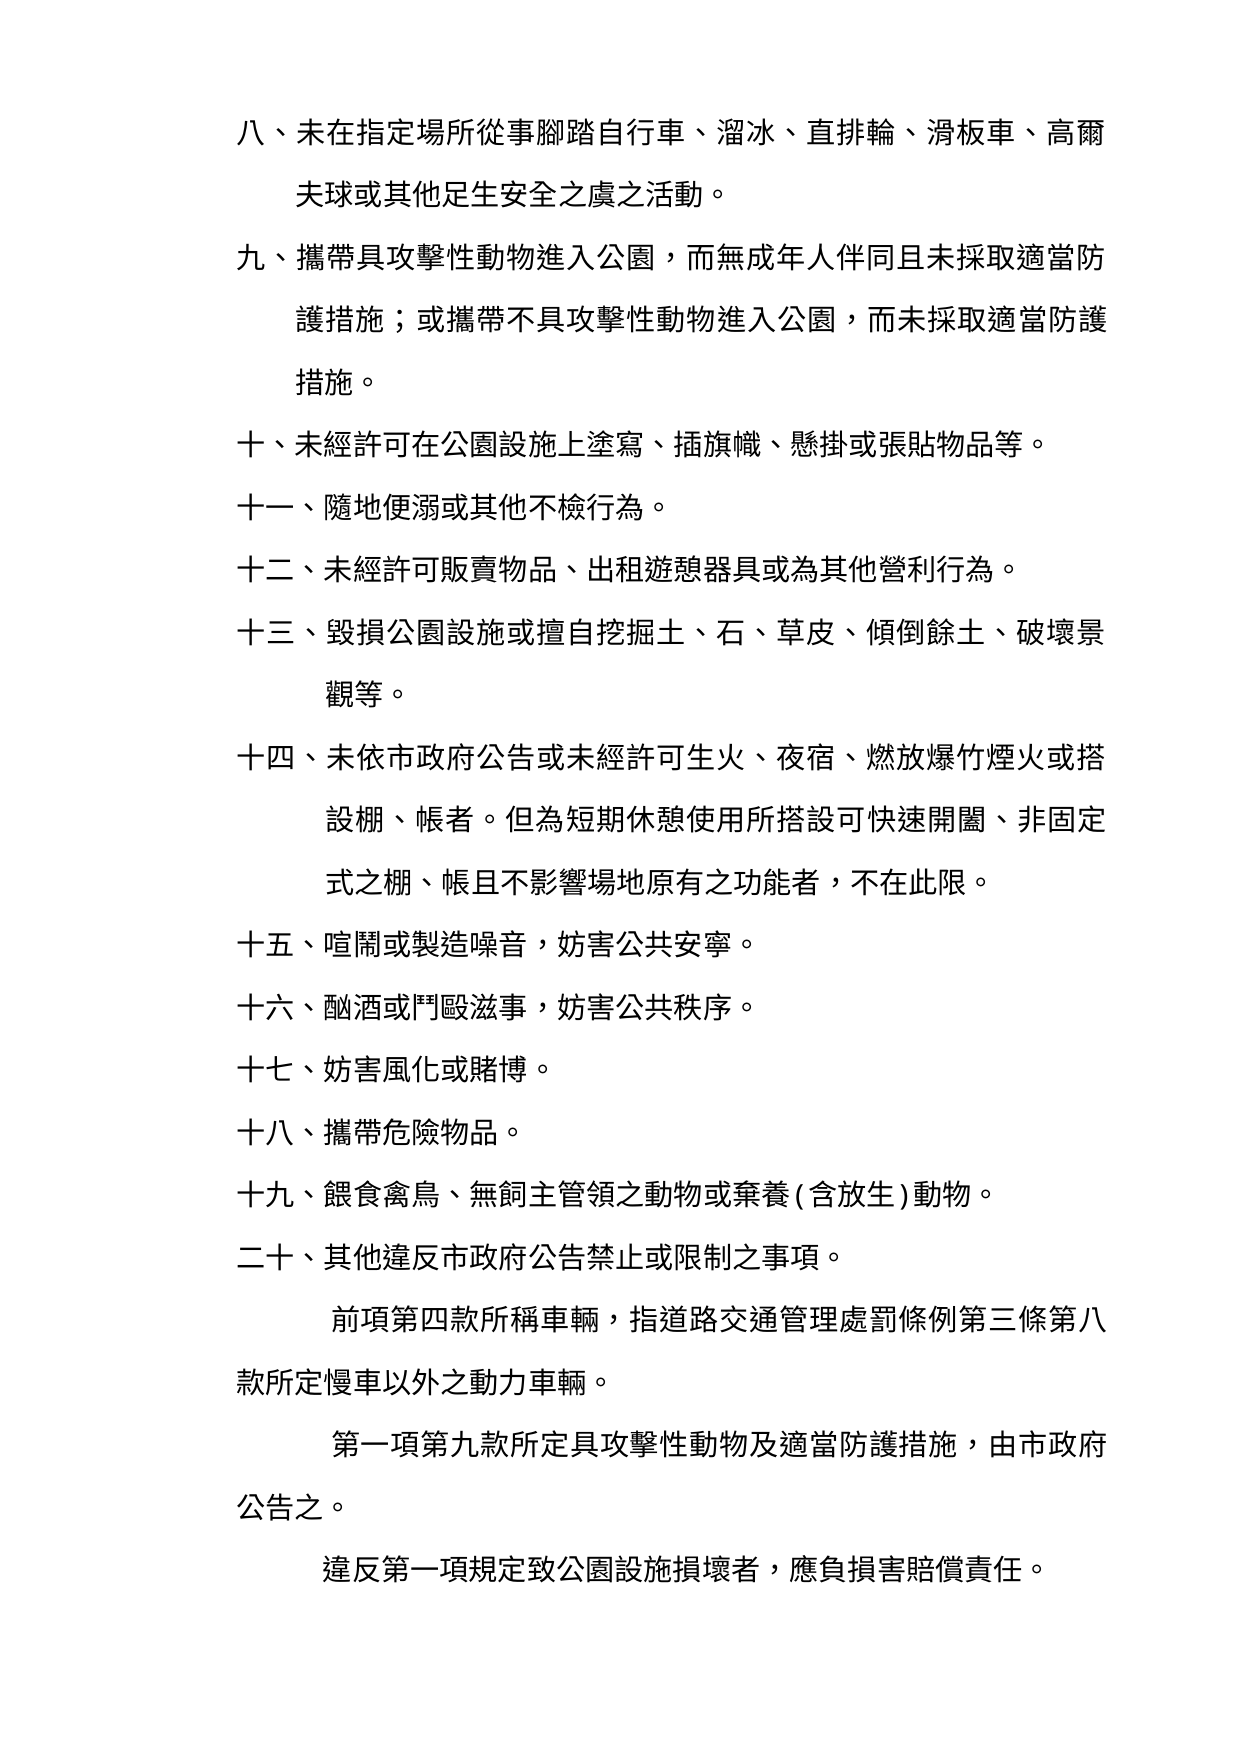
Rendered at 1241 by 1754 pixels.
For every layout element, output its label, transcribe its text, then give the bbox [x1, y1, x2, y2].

text 十八、攜帶危險物品。 [235, 1089, 1107, 1151]
text 十、未經許可在公園設施上塗寫、插旗幟、懸掛或張貼物品等。 [235, 401, 1107, 464]
text 十七、妨害風化或賭博。 [235, 1026, 1107, 1089]
text 十六、酗酒或鬥毆滋事，妨害公共秩序。 [235, 964, 1107, 1026]
text 十五、喧鬧或製造噪音，妨害公共安寧。 [235, 901, 1107, 964]
text 十一、隨地便溺或其他不檢行為。 [235, 464, 1107, 526]
text 二十、其他違反市政府公告禁止或限制之事項。 [236, 1214, 1107, 1276]
text 第一項第九款所定具攻擊性動物及適當防護措施，由市政府公告之。 [148, 1401, 1107, 1526]
text 十三、毀損公園設施或擅自挖掘土、石、草皮、傾倒餘土、破壞景觀等。 [236, 589, 1107, 714]
text 十九、餵食禽鳥、無飼主管領之動物或棄養(含放生)動物。 [235, 1151, 1107, 1214]
text 九、攜帶具攻擊性動物進入公園，而無成年人伴同且未採取適當防護措施；或攜帶不具攻擊性動物進入公園，而未採取適當防護措施。 [236, 214, 1107, 401]
text 違反第一項規定致公園設施損壞者，應負損害賠償責任。 [148, 1526, 1107, 1589]
text 十四、未依市政府公告或未經許可生火、夜宿、燃放爆竹煙火或搭設棚、帳者。但為短期休憩使用所搭設可快速開闔、非固定式之棚、帳且不影響場地原有之功能者，不在此限。 [236, 714, 1107, 901]
text 八、未在指定場所從事腳踏自行車、溜冰、直排輪、滑板車、高爾夫球或其他足生安全之虞之活動。 [236, 89, 1107, 214]
text 前項第四款所稱車輛，指道路交通管理處罰條例第三條第八款所定慢車以外之動力車輛。 [148, 1276, 1107, 1401]
text 十二、未經許可販賣物品、出租遊憩器具或為其他營利行為。 [235, 526, 1107, 589]
